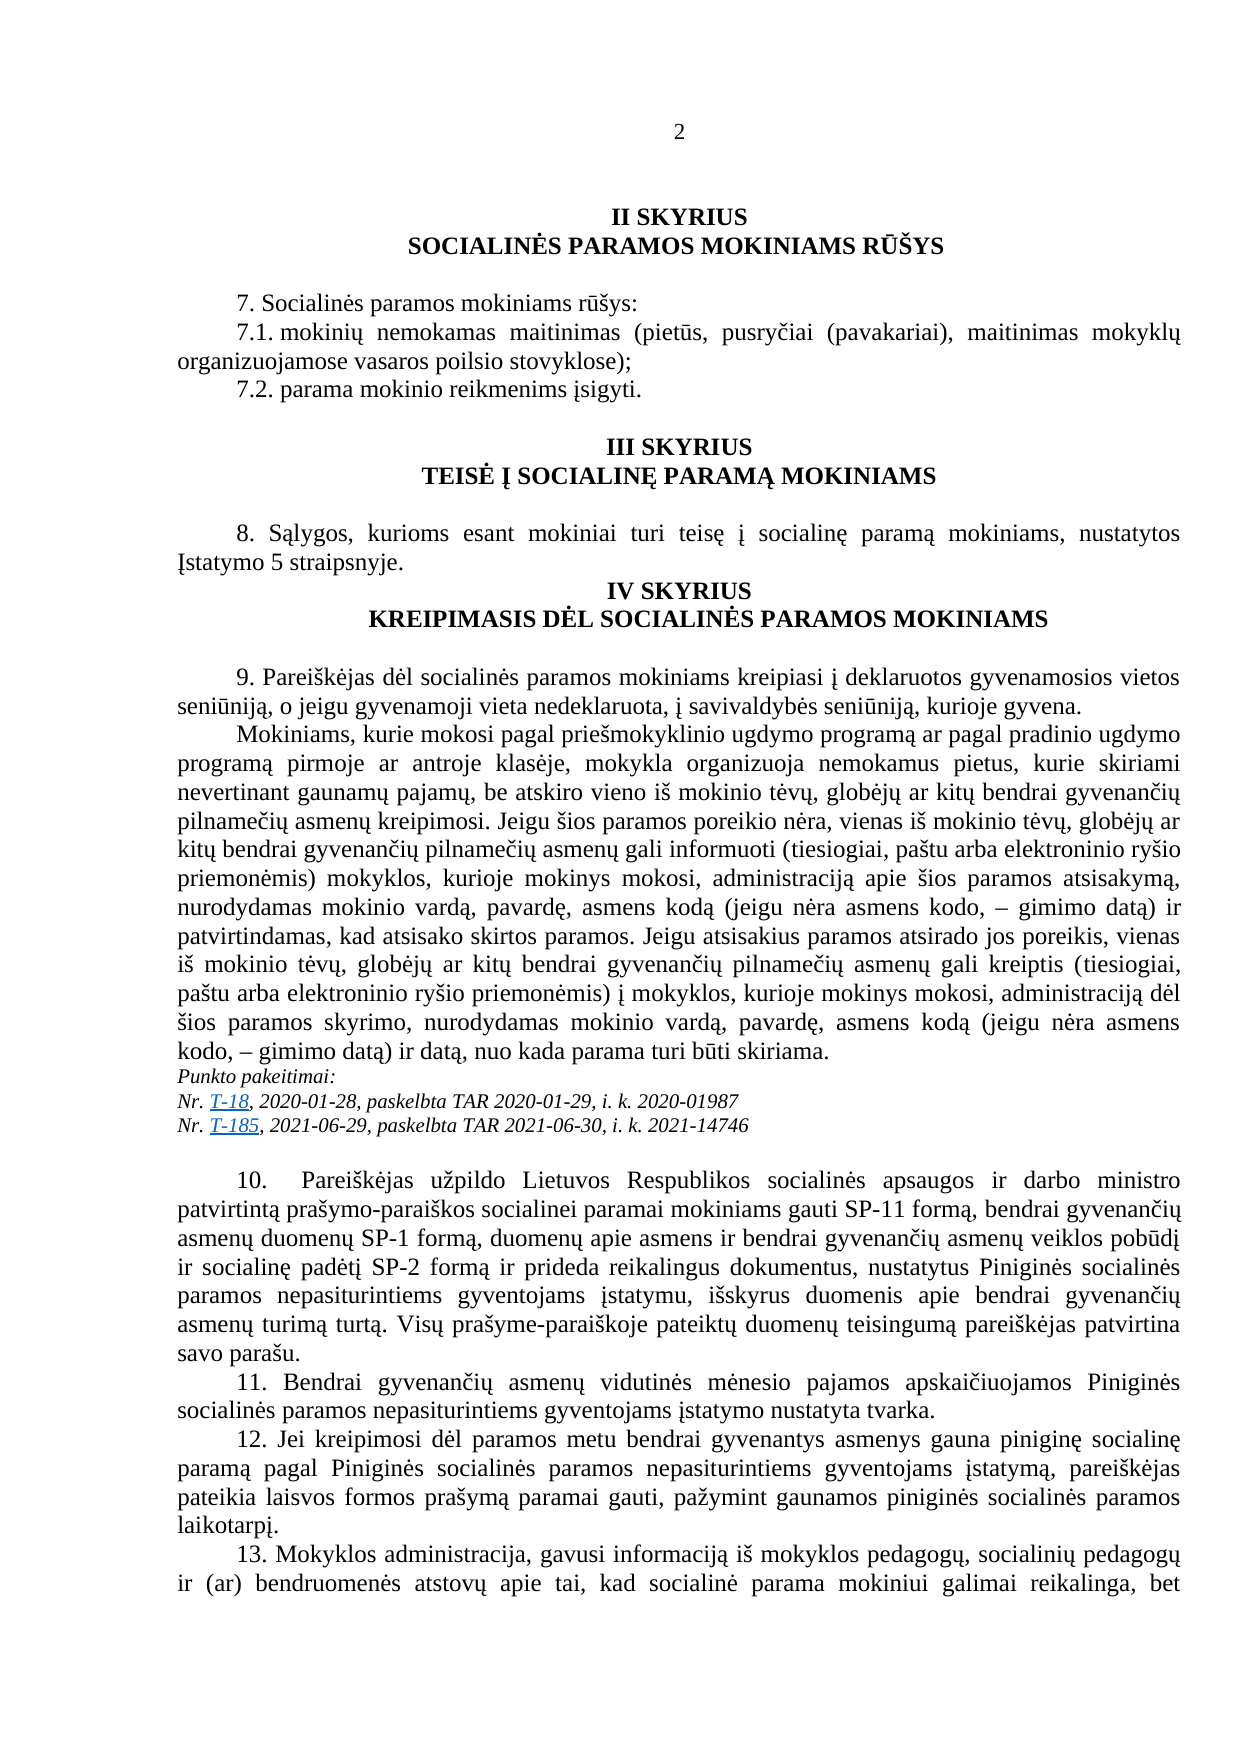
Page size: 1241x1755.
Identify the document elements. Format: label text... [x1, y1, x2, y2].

text 8. Sąlygos, kurioms esant mokiniai turi teisę į socialinę paramą mokiniams, nustatytos Įstatymo 5 straipsnyje. [177, 518, 1181, 576]
text 7.1. mokinių nemokamas maitinimas (pietūs, pusryčiai (pavakariai), maitinimas mokyklų organizuojamose vasaros poilsio stovyklose); [177, 317, 1181, 374]
text Nr. T-185, 2021-06-29, paskelbta TAR 2021-06-30, i. k. 2021-14746 [177, 1113, 1181, 1137]
text IV SKYRIUS [177, 576, 1181, 604]
text Punkto pakeitimai: [177, 1064, 1181, 1088]
text 11. Bendrai gyvenančių asmenų vidutinės mėnesio pajamos apskaičiuojamos Piniginės socialinės paramos nepasiturintiems gyventojams įstatymo nustatyta tvarka. [177, 1367, 1181, 1424]
text 13. Mokyklos administracija, gavusi informaciją iš mokyklos pedagogų, socialinių pedagogų ir (ar) bendruomenės atstovų apie tai, kad socialinė parama mokiniui galimai reikalinga, bet [177, 1539, 1181, 1597]
text KREIPIMASIS DĖL SOCIALINĖS PARAMOS MOKINIAMS [177, 604, 1181, 633]
text II SKYRIUS [177, 202, 1181, 231]
text 10. Pareiškėjas užpildo Lietuvos Respublikos socialinės apsaugos ir darbo ministro patvirtintą prašymo-paraiškos socialinei paramai mokiniams gauti SP-11 formą, bendrai gyvenančių asmenų duomenų SP-1 formą, duomenų apie asmens ir bendrai gyvenančių asmenų veiklos pobūdį ir socialinę padėtį SP-2 formą ir prideda reikalingus dokumentus, nustatytus Piniginės socialinės paramos nepasiturintiems gyventojams įstatymu, išskyrus duomenis apie bendrai gyvenančių asmenų turimą turtą. Visų prašyme-paraiškoje pateiktų duomenų teisingumą pareiškėjas patvirtina savo parašu. [177, 1165, 1181, 1367]
text TEISĖ Į SOCIALINĘ PARAMĄ MOKINIAMS [177, 461, 1181, 489]
text 12. Jei kreipimosi dėl paramos metu bendrai gyvenantys asmenys gauna piniginę socialinę paramą pagal Piniginės socialinės paramos nepasiturintiems gyventojams įstatymą, pareiškėjas pateikia laisvos formos prašymą paramai gauti, pažymint gaunamos piniginės socialinės paramos laikotarpį. [177, 1424, 1181, 1539]
text 7. Socialinės paramos mokiniams rūšys: [177, 288, 1181, 317]
text SOCIALINĖS PARAMOS MOKINIAMS RŪŠYS [177, 231, 1181, 259]
text Nr. T-18, 2020-01-28, paskelbta TAR 2020-01-29, i. k. 2020-01987 [177, 1088, 1181, 1113]
text Mokiniams, kurie mokosi pagal priešmokyklinio ugdymo programą ar pagal pradinio ugdymo programą pirmoje ar antroje klasėje, mokykla organizuoja nemokamus pietus, kurie skiriami nevertinant gaunamų pajamų, be atskiro vieno iš mokinio tėvų, globėjų ar kitų bendrai gyvenančių pilnamečių asmenų kreipimosi. Jeigu šios paramos poreikio nėra, vienas iš mokinio tėvų, globėjų ar kitų bendrai gyvenančių pilnamečių asmenų gali informuoti (tiesiogiai, paštu arba elektroninio ryšio priemonėmis) mokyklos, kurioje mokinys mokosi, administraciją apie šios paramos atsisakymą, nurodydamas mokinio vardą, pavardę, asmens kodą (jeigu nėra asmens kodo, – gimimo datą) ir patvirtindamas, kad atsisako skirtos paramos. Jeigu atsisakius paramos atsirado jos poreikis, vienas iš mokinio tėvų, globėjų ar kitų bendrai gyvenančių pilnamečių asmenų gali kreiptis (tiesiogiai, paštu arba elektroninio ryšio priemonėmis) į mokyklos, kurioje mokinys mokosi, administraciją dėl šios paramos skyrimo, nurodydamas mokinio vardą, pavardę, asmens kodą (jeigu nėra asmens kodo, – gimimo datą) ir datą, nuo kada parama turi būti skiriama. [177, 719, 1181, 1064]
text III SKYRIUS [177, 432, 1181, 461]
text 7.2. parama mokinio reikmenims įsigyti. [177, 374, 1181, 403]
text 9. Pareiškėjas dėl socialinės paramos mokiniams kreipiasi į deklaruotos gyvenamosios vietos seniūniją, o jeigu gyvenamoji vieta nedeklaruota, į savivaldybės seniūniją, kurioje gyvena. [177, 662, 1181, 719]
